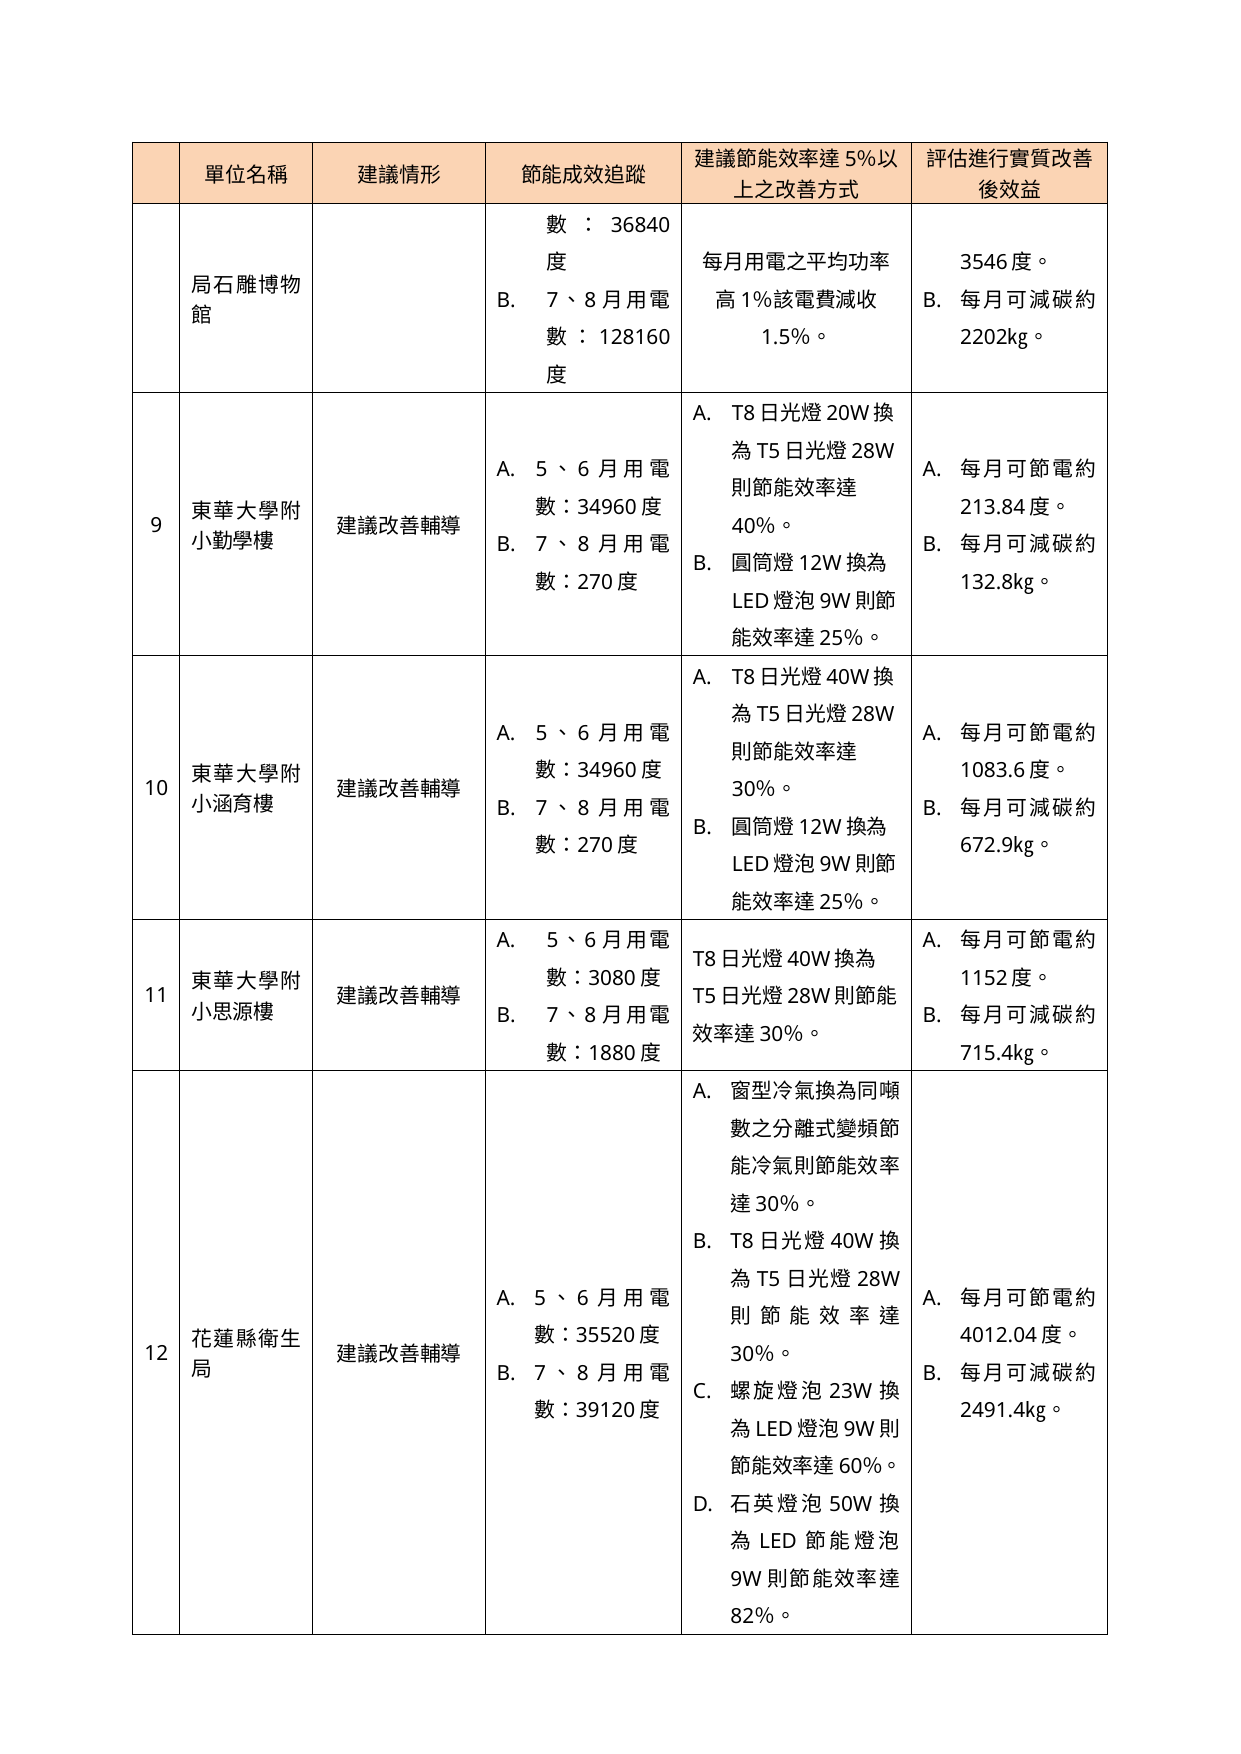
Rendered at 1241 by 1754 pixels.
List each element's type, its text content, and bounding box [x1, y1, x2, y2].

table_cell 東華大學附小勤學樓 [180, 393, 312, 655]
table_cell T8日光燈40W換為T5日光燈28W則節能效率達30％。 圓筒燈12W換為LED燈泡9W則節能效率達25％。 [682, 656, 911, 919]
table_cell 每月可節電約213.84度。 每月可減碳約132.8㎏。 [912, 393, 1107, 655]
table_cell 每月可節電約3546度。 每月可減碳約2202㎏。 [912, 204, 1107, 392]
table_cell [133, 204, 179, 392]
table_cell 每月可節電約1152度。 每月可減碳約715.4㎏。 [912, 920, 1107, 1070]
table_cell 5、6月用電數：34960度 7、8月用電數：270度 [486, 656, 681, 919]
table_cell T8日光燈40W換為T5日光燈28W則節能效率達30％。 [682, 920, 911, 1070]
table_header 建議情形 [313, 143, 485, 203]
table_cell 11 [133, 920, 179, 1070]
table_cell 每月用電之平均功率高1％該電費減收1.5％。 [682, 204, 911, 392]
table_header 建議節能效率達5％以上之改善方式 [682, 143, 911, 203]
table_cell 5、6月用電數：36840度 7、8月用電數：128160度 [486, 204, 681, 392]
table_header 評估進行實質改善後效益 [912, 143, 1107, 203]
table_cell [313, 204, 485, 392]
table_cell 12 [133, 1071, 179, 1633]
table_cell 東華大學附小思源樓 [180, 920, 312, 1070]
table_cell 窗型冷氣換為同噸數之分離式變頻節能冷氣則節能效率達30％。 T8日光燈40W換為T5日光燈28W則節能效率達30％。 螺旋燈泡23W換為LED燈泡9W則節能效率達60％。 石英燈泡50W換為LED節能燈泡9W則節能效率達82％。 [682, 1071, 911, 1633]
table_cell 建議改善輔導 [313, 393, 485, 655]
table_cell 5、6月用電數：3080度 7、8月用電數：1880度 [486, 920, 681, 1070]
table_cell 9 [133, 393, 179, 655]
table_cell 10 [133, 656, 179, 919]
table_cell 花蓮縣衛生局 [180, 1071, 312, 1633]
table_cell 東華大學附小涵育樓 [180, 656, 312, 919]
table_cell 局石雕博物館 [180, 204, 312, 392]
table_cell 5、6月用電數：34960度 7、8月用電數：270度 [486, 393, 681, 655]
table_cell 建議改善輔導 [313, 656, 485, 919]
table_cell 每月可節電約4012.04度。 每月可減碳約2491.4㎏。 [912, 1071, 1107, 1633]
table_header [133, 143, 179, 203]
table_header 節能成效追蹤 [486, 143, 681, 203]
table_header 單位名稱 [180, 143, 312, 203]
table_cell 建議改善輔導 [313, 1071, 485, 1633]
table_cell T8日光燈20W換為T5日光燈28W則節能效率達40％。 圓筒燈12W換為LED燈泡9W則節能效率達25％。 [682, 393, 911, 655]
table_cell 每月可節電約1083.6度。 每月可減碳約672.9㎏。 [912, 656, 1107, 919]
table_cell 建議改善輔導 [313, 920, 485, 1070]
table_cell 5、6月用電數：35520度 7、8月用電數：39120度 [486, 1071, 681, 1633]
